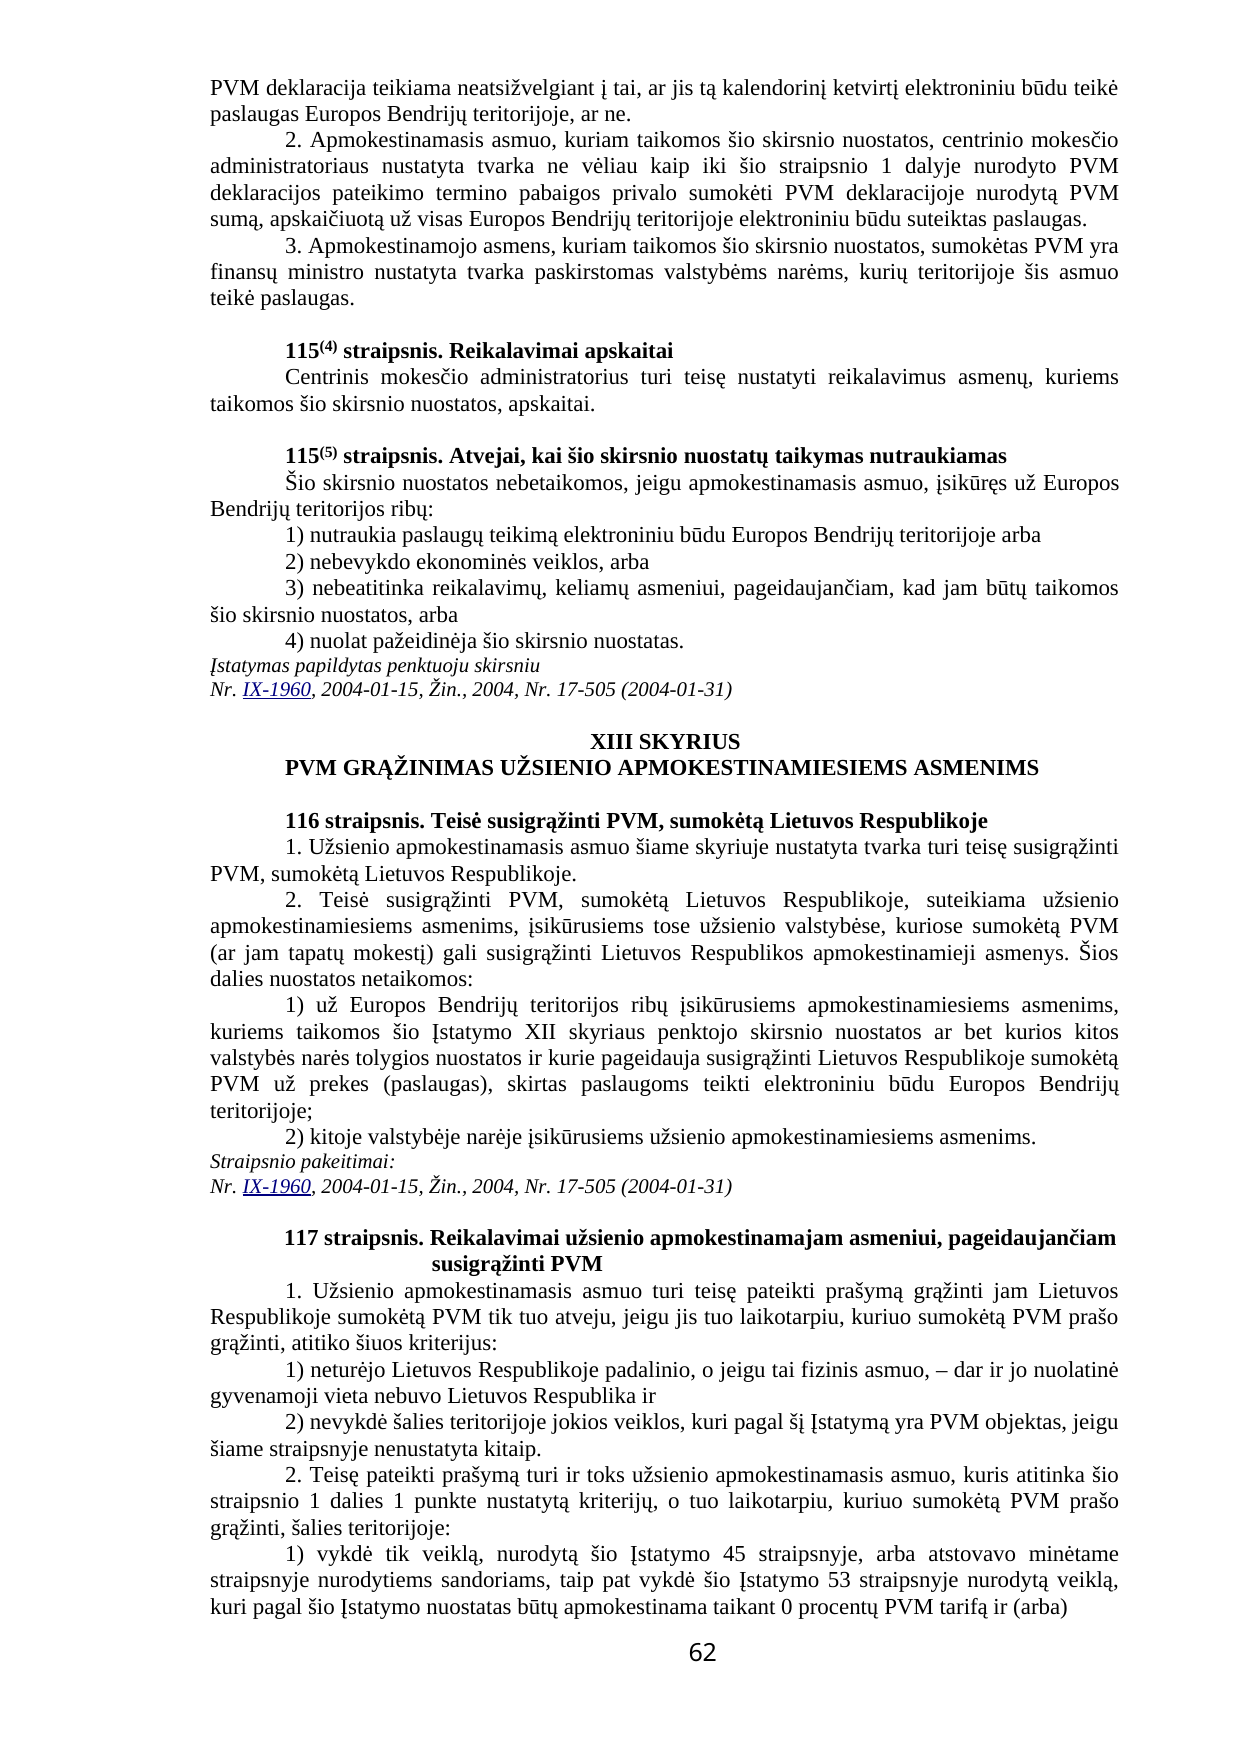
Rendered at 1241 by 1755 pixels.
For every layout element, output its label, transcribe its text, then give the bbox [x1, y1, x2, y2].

text 2) nevykdė šalies teritorijoje jokios veiklos, kuri pagal šį Įstatymą yra PVM objektas, jeigu šiame straipsnyje nenustatyta kitaip. [210, 1408, 1120, 1461]
text 1) vykdė tik veiklą, nurodytą šio Įstatymo 45 straipsnyje, arba atstovavo minėtame straipsnyje nurodytiems sandoriams, taip pat vykdė šio Įstatymo 53 straipsnyje nurodytą veiklą, kuri pagal šio Įstatymo nuostatas būtų apmokestinama taikant 0 procentų PVM tarifą ir (arba) [210, 1540, 1120, 1619]
text Straipsnio pakeitimai: [210, 1149, 1120, 1173]
text 2. Teisę pateikti prašymą turi ir toks užsienio apmokestinamasis asmuo, kuris atitinka šio straipsnio 1 dalies 1 punkte nustatytą kriterijų, o tuo laikotarpiu, kuriuo sumokėtą PVM prašo grąžinti, šalies teritorijoje: [210, 1461, 1120, 1540]
text 2) kitoje valstybėje narėje įsikūrusiems užsienio apmokestinamiesiems asmenims. [210, 1123, 1120, 1149]
text 117 straipsnis. Reikalavimai užsienio apmokestinamajam asmeniui, pageidaujančiam [210, 1224, 1120, 1250]
text 2. Teisė susigrąžinti PVM, sumokėtą Lietuvos Respublikoje, suteikiama užsienio apmokestinamiesiems asmenims, įsikūrusiems tose užsienio valstybėse, kuriose sumokėtą PVM (ar jam tapatų mokestį) gali susigrąžinti Lietuvos Respublikos apmokestinamieji asmenys. Šios dalies nuostatos netaikomos: [210, 886, 1120, 991]
text 1. Užsienio apmokestinamasis asmuo šiame skyriuje nustatyta tvarka turi teisę susigrąžinti PVM, sumokėtą Lietuvos Respublikoje. [210, 833, 1120, 886]
text 4) nuolat pažeidinėja šio skirsnio nuostatas. [210, 627, 1120, 653]
text 3. Apmokestinamojo asmens, kuriam taikomos šio skirsnio nuostatos, sumokėtas PVM yra finansų ministro nustatyta tvarka paskirstomas valstybėms narėms, kurių teritorijoje šis asmuo teikė paslaugas. [210, 232, 1120, 311]
text PVM GRĄŽINIMAS UŽSIENIO APMOKESTINAMIESIEMS ASMENIMS [210, 754, 1120, 781]
text 1. Užsienio apmokestinamasis asmuo turi teisę pateikti prašymą grąžinti jam Lietuvos Respublikoje sumokėtą PVM tik tuo atveju, jeigu jis tuo laikotarpiu, kuriuo sumokėtą PVM prašo grąžinti, atitiko šiuos kriterijus: [210, 1277, 1120, 1356]
text 115(4) straipsnis. Reikalavimai apskaitai [210, 337, 1120, 363]
text Šio skirsnio nuostatos nebetaikomos, jeigu apmokestinamasis asmuo, įsikūręs už Europos Bendrijų teritorijos ribų: [210, 469, 1120, 522]
text 3) nebeatitinka reikalavimų, keliamų asmeniui, pageidaujančiam, kad jam būtų taikomos šio skirsnio nuostatos, arba [210, 574, 1120, 627]
text 2. Apmokestinamasis asmuo, kuriam taikomos šio skirsnio nuostatos, centrinio mokesčio administratoriaus nustatyta tvarka ne vėliau kaip iki šio straipsnio 1 dalyje nurodyto PVM deklaracijos pateikimo termino pabaigos privalo sumokėti PVM deklaracijoje nurodytą PVM sumą, apskaičiuotą už visas Europos Bendrijų teritorijoje elektroniniu būdu suteiktas paslaugas. [210, 126, 1120, 232]
text 2) nebevykdo ekonominės veiklos, arba [210, 548, 1120, 574]
text XIII SKYRIUS [210, 728, 1120, 754]
text 115(5) straipsnis. Atvejai, kai šio skirsnio nuostatų taikymas nutraukiamas [210, 442, 1120, 469]
text 1) už Europos Bendrijų teritorijos ribų įsikūrusiems apmokestinamiesiems asmenims, kuriems taikomos šio Įstatymo XII skyriaus penktojo skirsnio nuostatos ar bet kurios kitos valstybės narės tolygios nuostatos ir kurie pageidauja susigrąžinti Lietuvos Respublikoje sumokėtą PVM už prekes (paslaugas), skirtas paslaugoms teikti elektroniniu būdu Europos Bendrijų teritorijoje; [210, 991, 1120, 1123]
text Nr. IX-1960, 2004-01-15, Žin., 2004, Nr. 17-505 (2004-01-31) [210, 677, 1120, 701]
text 1) nutraukia paslaugų teikimą elektroniniu būdu Europos Bendrijų teritorijoje arba [210, 522, 1120, 548]
text 1) neturėjo Lietuvos Respublikoje padalinio, o jeigu tai fizinis asmuo, – dar ir jo nuolatinė gyvenamoji vieta nebuvo Lietuvos Respublika ir [210, 1356, 1120, 1408]
text 116 straipsnis. Teisė susigrąžinti PVM, sumokėtą Lietuvos Respublikoje [210, 807, 1120, 833]
text Įstatymas papildytas penktuoju skirsniu [210, 653, 1120, 677]
text Nr. IX-1960, 2004-01-15, Žin., 2004, Nr. 17-505 (2004-01-31) [210, 1173, 1120, 1198]
text susigrąžinti PVM [210, 1250, 1120, 1277]
text Centrinis mokesčio administratorius turi teisę nustatyti reikalavimus asmenų, kuriems taikomos šio skirsnio nuostatos, apskaitai. [210, 363, 1120, 416]
text PVM deklaracija teikiama neatsižvelgiant į tai, ar jis tą kalendorinį ketvirtį elektroniniu būdu teikė paslaugas Europos Bendrijų teritorijoje, ar ne. [210, 73, 1120, 126]
